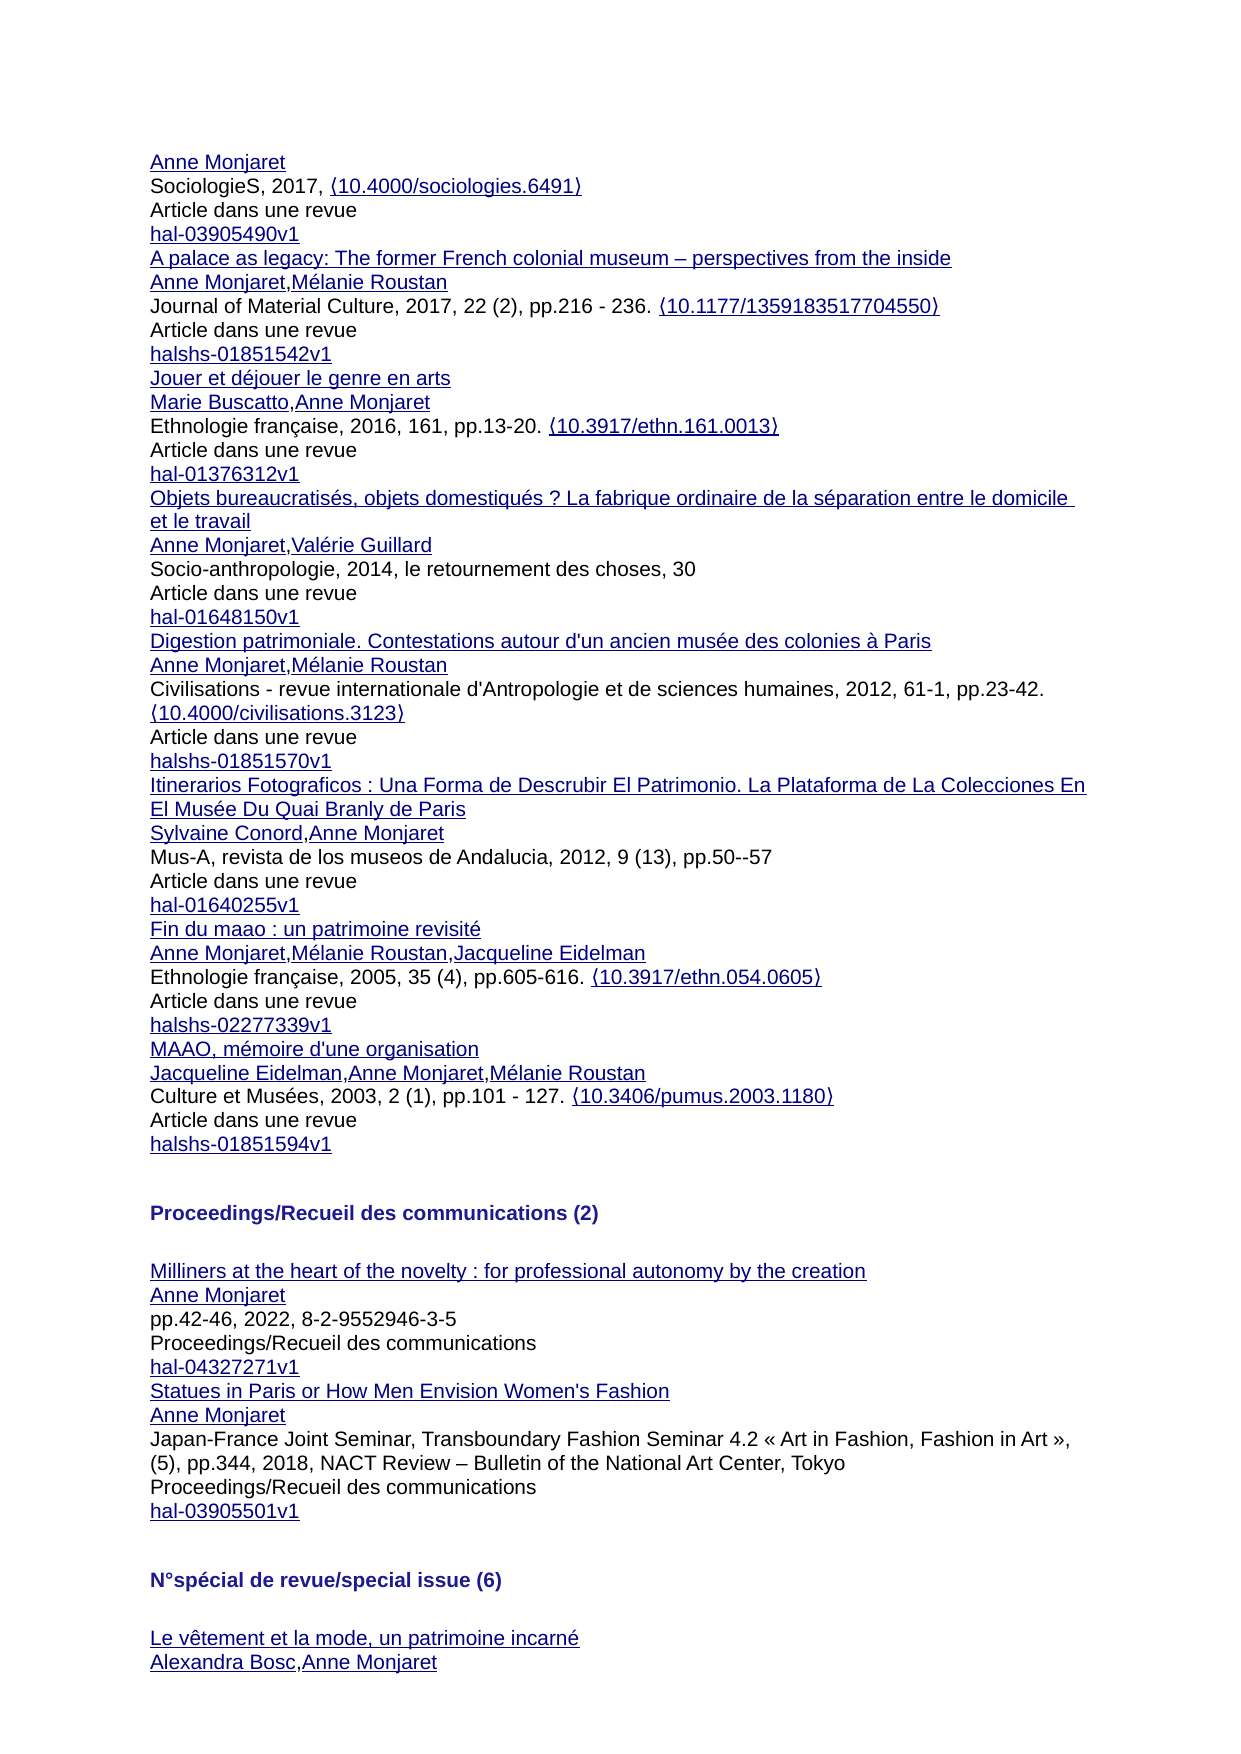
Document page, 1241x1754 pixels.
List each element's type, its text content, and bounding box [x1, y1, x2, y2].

table_cell A palace as legacy: The former French colonial museum – perspectives from the inside Anne Monjaret,Mélanie Roustan Journal of Material Culture, 2017, 22 (2), pp.216 - 236. ⟨10.1177/1359183517704550⟩ Article dans une revue halshs-01851542v1 [150, 246, 1090, 366]
table_cell Fin du maao : un patrimoine revisité Anne Monjaret,Mélanie Roustan,Jacqueline Eidelman Ethnologie française, 2005, 35 (4), pp.605-616. ⟨10.3917/ethn.054.0605⟩ Article dans une revue halshs-02277339v1 [150, 917, 1090, 1036]
table_cell MAAO, mémoire d'une organisation Jacqueline Eidelman,Anne Monjaret,Mélanie Roustan Culture et Musées, 2003, 2 (1), pp.101 - 127. ⟨10.3406/pumus.2003.1180⟩ Article dans une revue halshs-01851594v1 [150, 1036, 1090, 1156]
table_header Le vêtement et la mode, un patrimoine incarné Alexandra Bosc,Anne Monjaret [150, 1626, 1090, 1674]
table_cell Statues in Paris or How Men Envision Women's Fashion Anne Monjaret Japan-France Joint Seminar, Transboundary Fashion Seminar 4.2 « Art in Fashion, Fashion in Art », (5), pp.344, 2018, NACT Review – Bulletin of the National Art Center, Tokyo Proceedings/Recueil des communications hal-03905501v1 [150, 1379, 1090, 1523]
table_cell Objets bureaucratisés, objets domestiqués ? La fabrique ordinaire de la séparation entre le domicile et le travail Anne Monjaret,Valérie Guillard Socio-anthropologie, 2014, le retournement des choses, 30 Article dans une revue hal-01648150v1 [150, 485, 1090, 629]
table_header Milliners at the heart of the novelty : for professional autonomy by the creation Anne Monjaret pp.42-46, 2022, 8-2-9552946-3-5 Proceedings/Recueil des communications hal-04327271v1 [150, 1259, 1090, 1379]
subtitle Proceedings/Recueil des communications (2) [150, 1201, 1090, 1225]
subtitle N°spécial de revue/special issue (6) [150, 1568, 1090, 1592]
table_cell Itinerarios Fotograficos : Una Forma de Descrubir El Patrimonio. La Plataforma de La Colecciones En El Musée Du Quai Branly de Paris Sylvaine Conord,Anne Monjaret Mus-A, revista de los museos de Andalucia, 2012, 9 (13), pp.50--57 Article dans une revue hal-01640255v1 [150, 773, 1090, 917]
table_cell Anne Monjaret SociologieS, 2017, ⟨10.4000/sociologies.6491⟩ Article dans une revue hal-03905490v1 [150, 150, 1090, 246]
table_cell Jouer et déjouer le genre en arts Marie Buscatto,Anne Monjaret Ethnologie française, 2016, 161, pp.13-20. ⟨10.3917/ethn.161.0013⟩ Article dans une revue hal-01376312v1 [150, 366, 1090, 485]
table_cell Digestion patrimoniale. Contestations autour d'un ancien musée des colonies à Paris Anne Monjaret,Mélanie Roustan Civilisations - revue internationale d'Antropologie et de sciences humaines, 2012, 61-1, pp.23-42. ⟨10.4000/civilisations.3123⟩ Article dans une revue halshs-01851570v1 [150, 629, 1090, 773]
